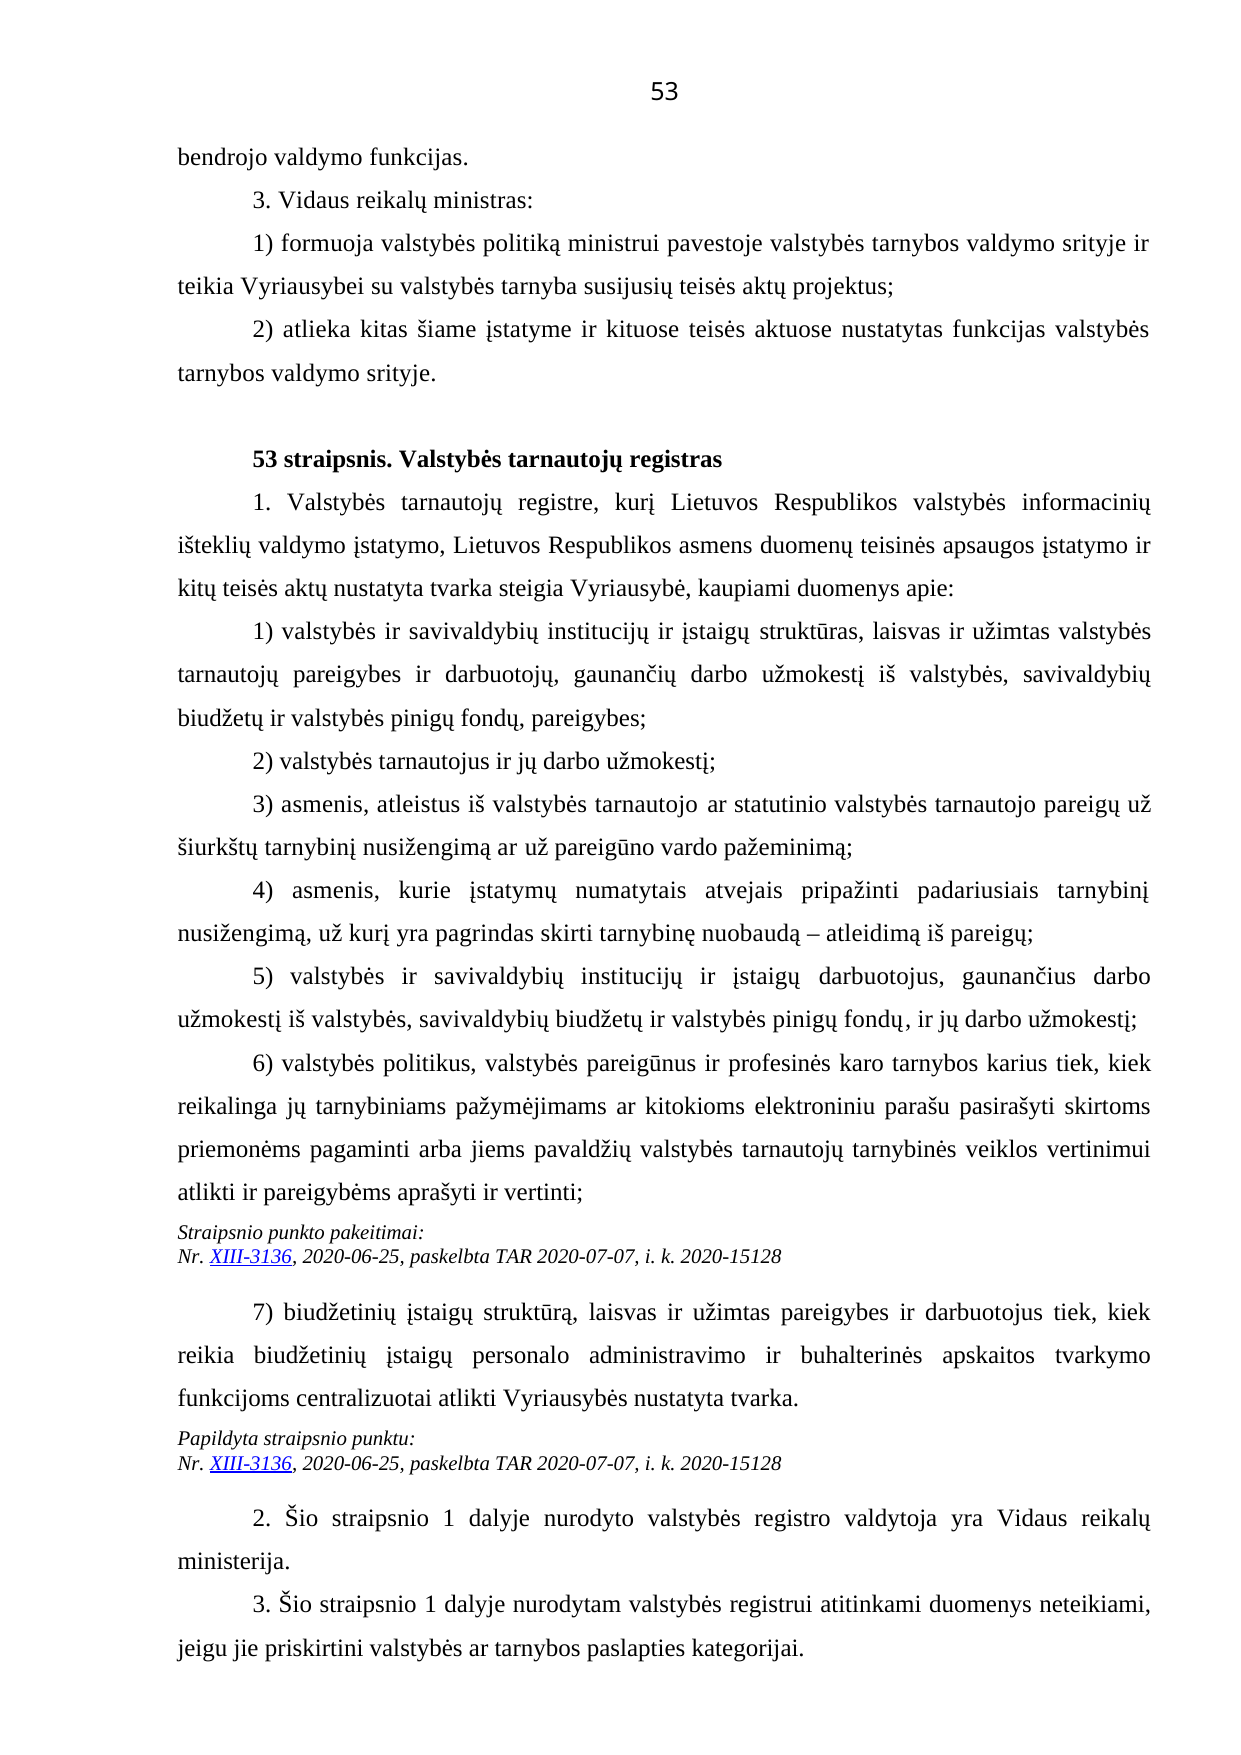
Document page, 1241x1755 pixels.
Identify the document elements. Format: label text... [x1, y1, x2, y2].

text 2) valstybės tarnautojus ir jų darbo užmokestį; [177, 746, 1152, 774]
text 7) biudžetinių įstaigų struktūrą, laisvas ir užimtas pareigybes ir darbuotojus tiek, kiek reikia biudžetinių įstaigų personalo administravimo ir buhalterinės apskaitos tvarkymo funkcijoms centralizuotai atlikti Vyriausybės nustatyta tvarka. [177, 1297, 1152, 1412]
text 1) formuoja valstybės politiką ministrui pavestoje valstybės tarnybos valdymo srityje ir teikia Vyriausybei su valstybės tarnyba susijusių teisės aktų projektus; [177, 228, 1152, 300]
text Straipsnio punkto pakeitimai: [177, 1220, 1152, 1244]
text 6) valstybės politikus, valstybės pareigūnus ir profesinės karo tarnybos karius tiek, kiek reikalinga jų tarnybiniams pažymėjimams ar kitokioms elektroniniu parašu pasirašyti skirtoms priemonėms pagaminti arba jiems pavaldžių valstybės tarnautojų tarnybinės veiklos vertinimui atlikti ir pareigybėms aprašyti ir vertinti; [177, 1048, 1152, 1206]
text 5) valstybės ir savivaldybių institucijų ir įstaigų darbuotojus, gaunančius darbo užmokestį iš valstybės, savivaldybių biudžetų ir valstybės pinigų fondų, ir jų darbo užmokestį; [177, 961, 1152, 1033]
text 3. Šio straipsnio 1 dalyje nurodytam valstybės registrui atitinkami duomenys neteikiami, jeigu jie priskirtini valstybės ar tarnybos paslapties kategorijai. [177, 1589, 1152, 1661]
text 4) asmenis, kurie įstatymų numatytais atvejais pripažinti padariusiais tarnybinį nusižengimą, už kurį yra pagrindas skirti tarnybinę nuobaudą – atleidimą iš pareigų; [177, 875, 1152, 947]
text 3. Vidaus reikalų ministras: [177, 185, 1152, 214]
text Nr. XIII-3136, 2020-06-25, paskelbta TAR 2020-07-07, i. k. 2020-15128 [177, 1450, 1152, 1474]
text Nr. XIII-3136, 2020-06-25, paskelbta TAR 2020-07-07, i. k. 2020-15128 [177, 1244, 1152, 1268]
text 2. Šio straipsnio 1 dalyje nurodyto valstybės registro valdytoja yra Vidaus reikalų ministerija. [177, 1503, 1152, 1575]
text 53 straipsnis. Valstybės tarnautojų registras [177, 444, 1152, 473]
text Papildyta straipsnio punktu: [177, 1426, 1152, 1450]
text 3) asmenis, atleistus iš valstybės tarnautojo ar statutinio valstybės tarnautojo pareigų už šiurkštų tarnybinį nusižengimą ar už pareigūno vardo pažeminimą; [177, 789, 1152, 861]
text 1) valstybės ir savivaldybių institucijų ir įstaigų struktūras, laisvas ir užimtas valstybės tarnautojų pareigybes ir darbuotojų, gaunančių darbo užmokestį iš valstybės, savivaldybių biudžetų ir valstybės pinigų fondų, pareigybes; [177, 616, 1152, 731]
text 1. Valstybės tarnautojų registre, kurį Lietuvos Respublikos valstybės informacinių išteklių valdymo įstatymo, Lietuvos Respublikos asmens duomenų teisinės apsaugos įstatymo ir kitų teisės aktų nustatyta tvarka steigia Vyriausybė, kaupiami duomenys apie: [177, 487, 1152, 602]
text 2) atlieka kitas šiame įstatyme ir kituose teisės aktuose nustatytas funkcijas valstybės tarnybos valdymo srityje. [177, 314, 1152, 386]
text bendrojo valdymo funkcijas. [177, 142, 1152, 171]
